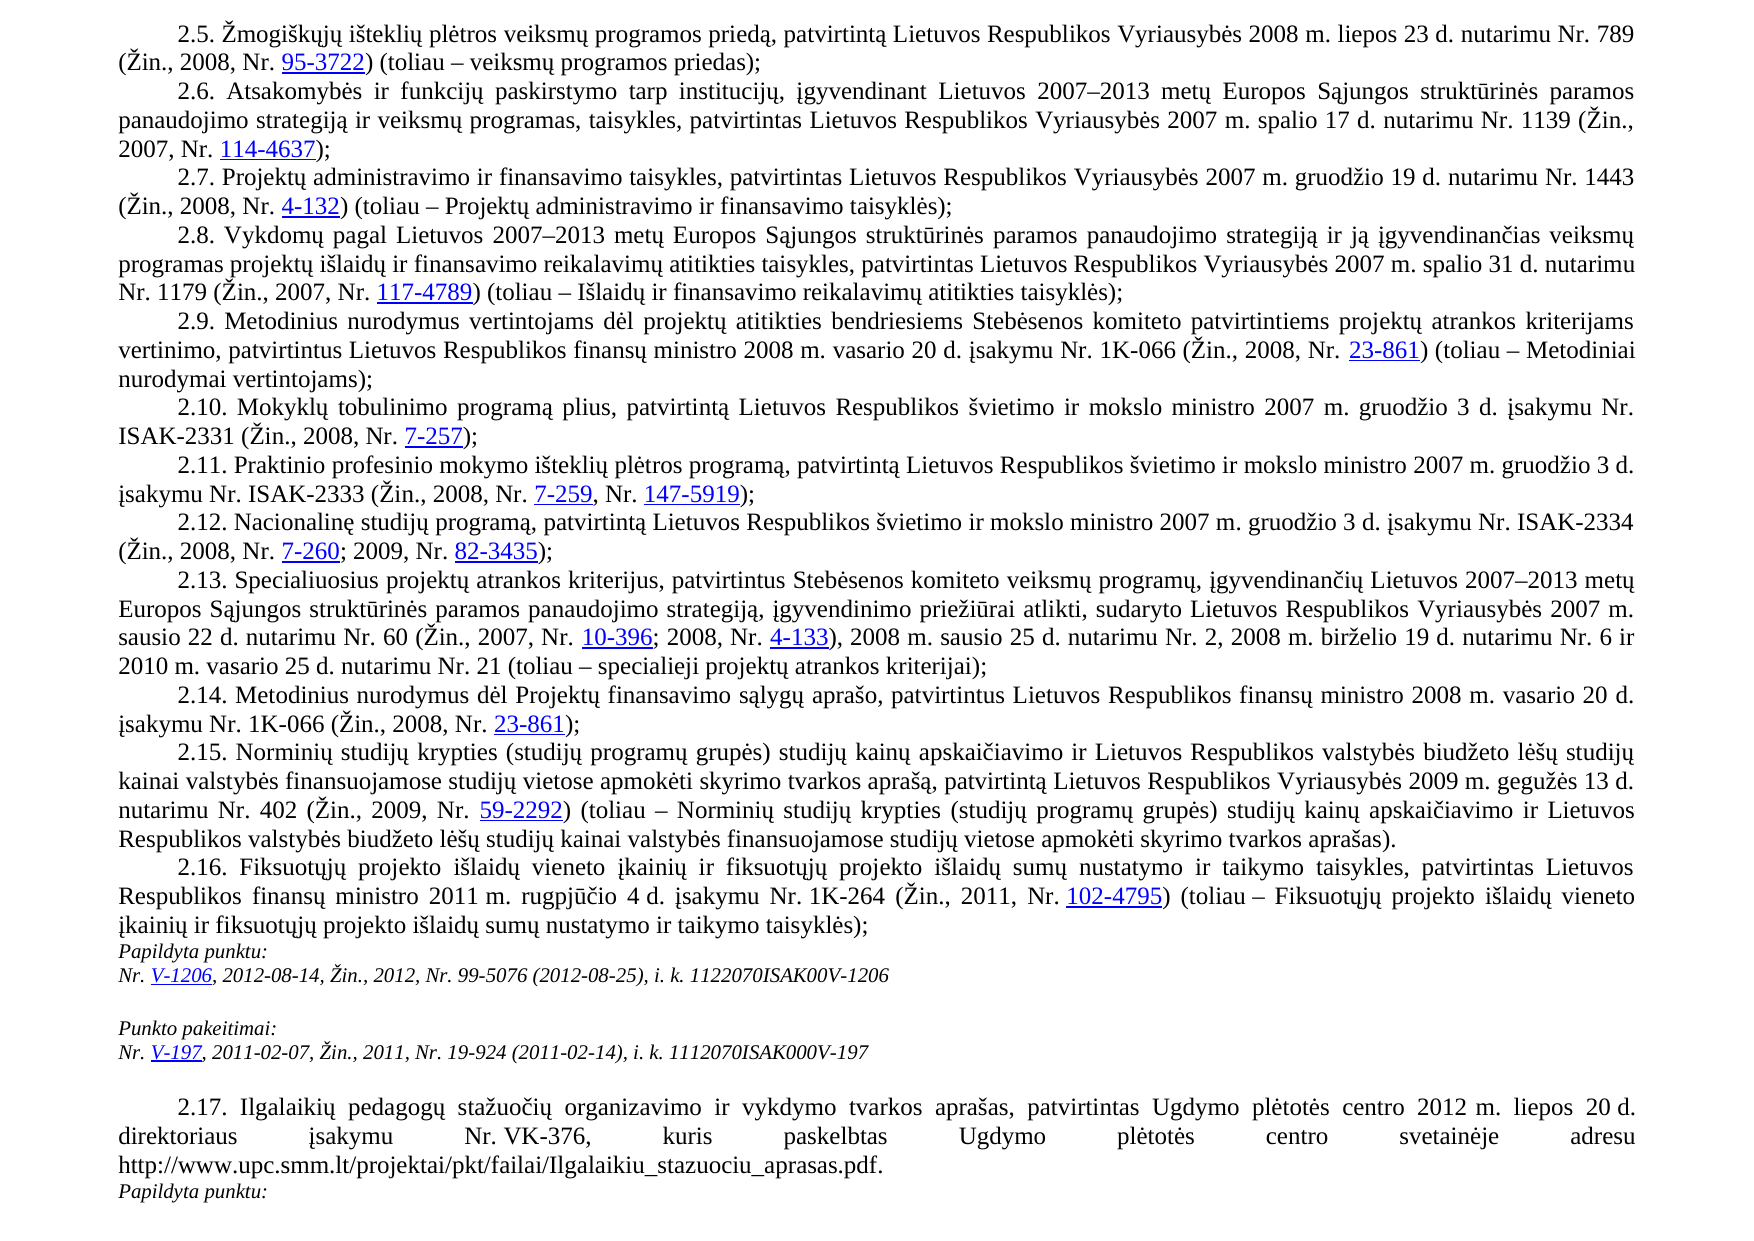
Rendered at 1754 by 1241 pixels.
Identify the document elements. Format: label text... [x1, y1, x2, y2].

text Punkto pakeitimai: [118, 1016, 1636, 1040]
text 2.13. Specialiuosius projektų atrankos kriterijus, patvirtintus Stebėsenos komiteto veiksmų programų, įgyvendinančių Lietuvos 2007–2013 metų Europos Sąjungos struktūrinės paramos panaudojimo strategiją, įgyvendinimo priežiūrai atlikti, sudaryto Lietuvos Respublikos Vyriausybės 2007 m. sausio 22 d. nutarimu Nr. 60 (Žin., 2007, Nr. 10-396; 2008, Nr. 4-133), 2008 m. sausio 25 d. nutarimu Nr. 2, 2008 m. birželio 19 d. nutarimu Nr. 6 ir 2010 m. vasario 25 d. nutarimu Nr. 21 (toliau – specialieji projektų atrankos kriterijai); [118, 565, 1636, 680]
text 2.10. Mokyklų tobulinimo programą plius, patvirtintą Lietuvos Respublikos švietimo ir mokslo ministro 2007 m. gruodžio 3 d. įsakymu Nr. ISAK-2331 (Žin., 2008, Nr. 7-257); [118, 392, 1636, 450]
text Nr. V-197, 2011-02-07, Žin., 2011, Nr. 19-924 (2011-02-14), i. k. 1112070ISAK000V-197 [118, 1040, 1636, 1064]
text 2.15. Norminių studijų krypties (studijų programų grupės) studijų kainų apskaičiavimo ir Lietuvos Respublikos valstybės biudžeto lėšų studijų kainai valstybės finansuojamose studijų vietose apmokėti skyrimo tvarkos aprašą, patvirtintą Lietuvos Respublikos Vyriausybės 2009 m. gegužės 13 d. nutarimu Nr. 402 (Žin., 2009, Nr. 59-2292) (toliau – Norminių studijų krypties (studijų programų grupės) studijų kainų apskaičiavimo ir Lietuvos Respublikos valstybės biudžeto lėšų studijų kainai valstybės finansuojamose studijų vietose apmokėti skyrimo tvarkos aprašas). [118, 737, 1636, 852]
text 2.12. Nacionalinę studijų programą, patvirtintą Lietuvos Respublikos švietimo ir mokslo ministro 2007 m. gruodžio 3 d. įsakymu Nr. ISAK-2334 (Žin., 2008, Nr. 7-260; 2009, Nr. 82-3435); [118, 507, 1636, 565]
text Papildyta punktu: [118, 1179, 1636, 1203]
text Papildyta punktu: [118, 939, 1636, 963]
text Nr. V-1206, 2012-08-14, Žin., 2012, Nr. 99-5076 (2012-08-25), i. k. 1122070ISAK00V-1206 [118, 963, 1636, 987]
text 2.5. Žmogiškųjų išteklių plėtros veiksmų programos priedą, patvirtintą Lietuvos Respublikos Vyriausybės 2008 m. liepos 23 d. nutarimu Nr. 789 (Žin., 2008, Nr. 95-3722) (toliau – veiksmų programos priedas); [118, 19, 1636, 76]
text 2.14. Metodinius nurodymus dėl Projektų finansavimo sąlygų aprašo, patvirtintus Lietuvos Respublikos finansų ministro 2008 m. vasario 20 d. įsakymu Nr. 1K-066 (Žin., 2008, Nr. 23-861); [118, 680, 1636, 737]
text 2.6. Atsakomybės ir funkcijų paskirstymo tarp institucijų, įgyvendinant Lietuvos 2007–2013 metų Europos Sąjungos struktūrinės paramos panaudojimo strategiją ir veiksmų programas, taisykles, patvirtintas Lietuvos Respublikos Vyriausybės 2007 m. spalio 17 d. nutarimu Nr. 1139 (Žin., 2007, Nr. 114-4637); [118, 76, 1636, 162]
text 2.8. Vykdomų pagal Lietuvos 2007–2013 metų Europos Sąjungos struktūrinės paramos panaudojimo strategiją ir ją įgyvendinančias veiksmų programas projektų išlaidų ir finansavimo reikalavimų atitikties taisykles, patvirtintas Lietuvos Respublikos Vyriausybės 2007 m. spalio 31 d. nutarimu Nr. 1179 (Žin., 2007, Nr. 117-4789) (toliau – Išlaidų ir finansavimo reikalavimų atitikties taisyklės); [118, 220, 1636, 306]
text 2.16. Fiksuotųjų projekto išlaidų vieneto įkainių ir fiksuotųjų projekto išlaidų sumų nustatymo ir taikymo taisykles, patvirtintas Lietuvos Respublikos finansų ministro 2011 m. rugpjūčio 4 d. įsakymu Nr. 1K-264 (Žin., 2011, Nr. 102-4795) (toliau – Fiksuotųjų projekto išlaidų vieneto įkainių ir fiksuotųjų projekto išlaidų sumų nustatymo ir taikymo taisyklės); [118, 852, 1636, 939]
text 2.11. Praktinio profesinio mokymo išteklių plėtros programą, patvirtintą Lietuvos Respublikos švietimo ir mokslo ministro 2007 m. gruodžio 3 d. įsakymu Nr. ISAK-2333 (Žin., 2008, Nr. 7-259, Nr. 147-5919); [118, 450, 1636, 507]
text 2.17. Ilgalaikių pedagogų stažuočių organizavimo ir vykdymo tvarkos aprašas, patvirtintas Ugdymo plėtotės centro 2012 m. liepos 20 d. direktoriaus įsakymu Nr. VK-376, kuris paskelbtas Ugdymo plėtotės centro svetainėje adresu http://www.upc.smm.lt/projektai/pkt/failai/Ilgalaikiu_stazuociu_aprasas.pdf. [118, 1092, 1636, 1179]
text 2.9. Metodinius nurodymus vertintojams dėl projektų atitikties bendriesiems Stebėsenos komiteto patvirtintiems projektų atrankos kriterijams vertinimo, patvirtintus Lietuvos Respublikos finansų ministro 2008 m. vasario 20 d. įsakymu Nr. 1K-066 (Žin., 2008, Nr. 23-861) (toliau – Metodiniai nurodymai vertintojams); [118, 306, 1636, 392]
text 2.7. Projektų administravimo ir finansavimo taisykles, patvirtintas Lietuvos Respublikos Vyriausybės 2007 m. gruodžio 19 d. nutarimu Nr. 1443 (Žin., 2008, Nr. 4-132) (toliau – Projektų administravimo ir finansavimo taisyklės); [118, 162, 1636, 220]
